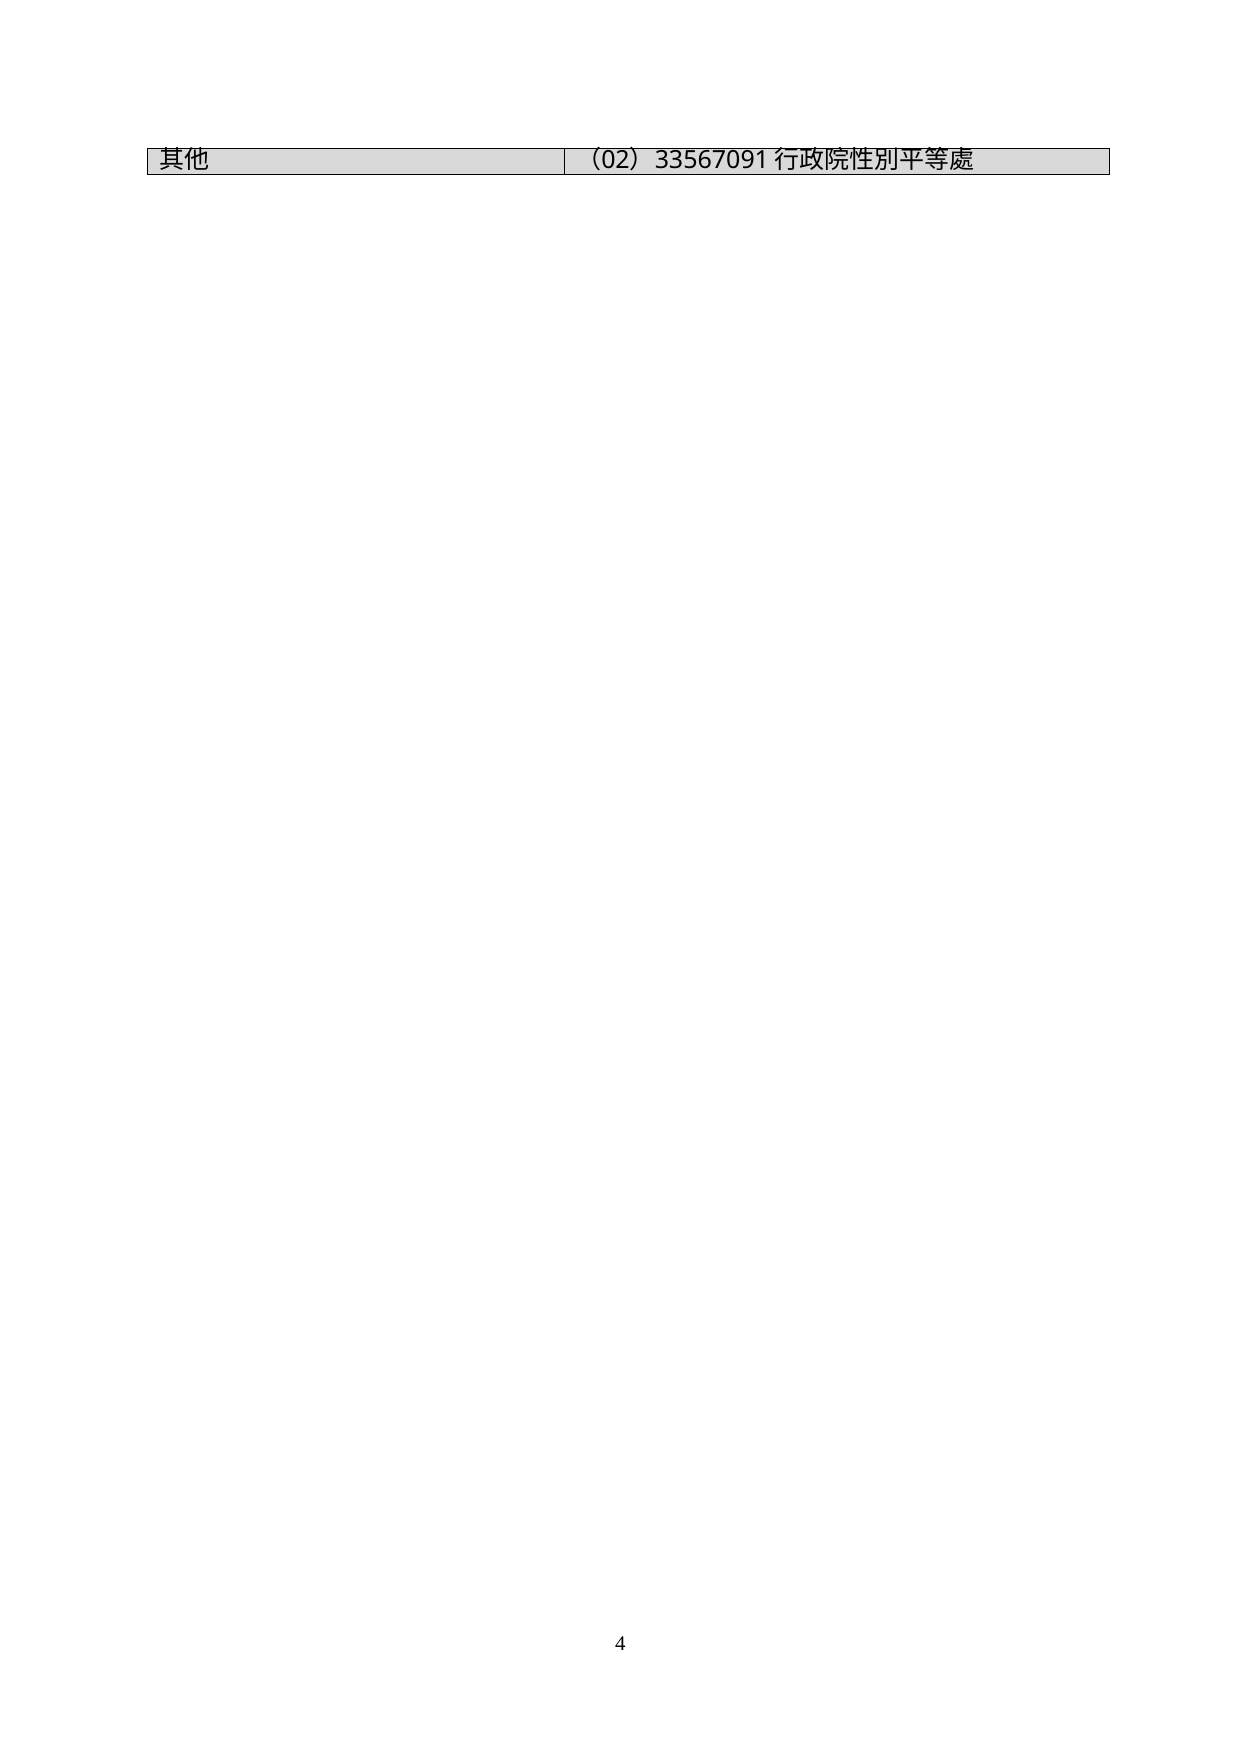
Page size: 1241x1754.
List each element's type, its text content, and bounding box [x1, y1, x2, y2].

table_cell （02）33567091行政院性別平等處 [565, 149, 1109, 174]
table_cell 其他 [148, 149, 564, 174]
